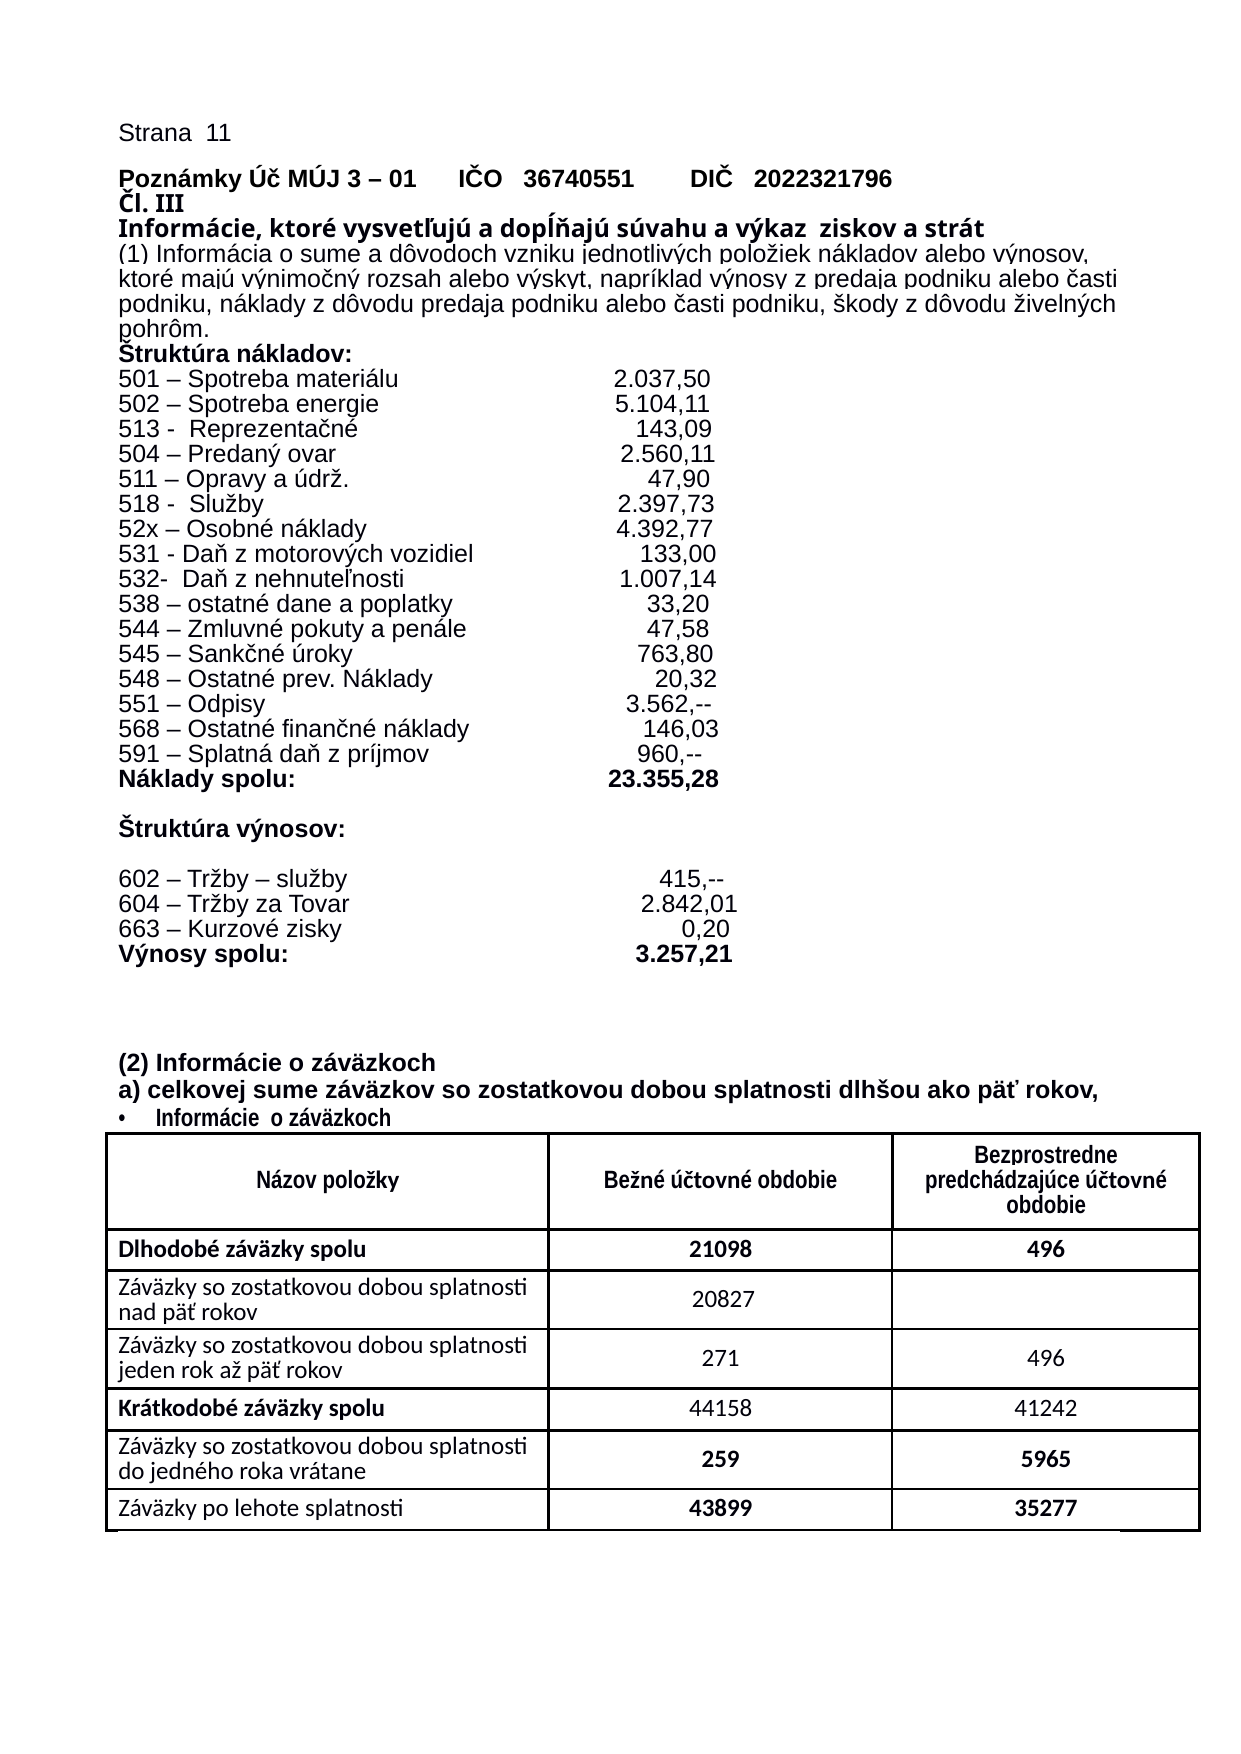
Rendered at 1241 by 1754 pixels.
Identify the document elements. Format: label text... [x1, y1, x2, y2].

table_cell 44158 [550, 1390, 891, 1428]
text 602 – Tržby – služby 415,-- [118, 868, 1122, 893]
text 544 – Zmluvné pokuty a penále 47,58 [118, 618, 1122, 643]
table_cell 496 [893, 1231, 1198, 1269]
table_cell 41242 [893, 1390, 1198, 1428]
text Poznámky Úč MÚJ 3 – 01 IČO 36740551 DIČ 2022321796 [118, 168, 1122, 193]
table_cell Krátkodobé záväzky spolu [108, 1390, 547, 1428]
table_cell 35277 [893, 1490, 1198, 1529]
table_header Bežné účtovné obdobie [550, 1135, 891, 1228]
text 511 – Opravy a údrž. 47,90 [118, 468, 1122, 493]
table_cell Záväzky so zostatkovou dobou splatnosti do jedného roka vrátane [108, 1432, 547, 1487]
table_header Bezprostredne predchádzajúce účtovné obdobie [894, 1135, 1198, 1228]
table_cell 271 [550, 1330, 891, 1387]
text 591 – Splatná daň z príjmov 960,-- [118, 743, 1122, 768]
table_cell 20827 [550, 1272, 891, 1328]
text 52x – Osobné náklady 4.392,77 [118, 518, 1122, 543]
table_cell Záväzky po lehote splatnosti [108, 1490, 547, 1529]
text Strana 11 [118, 118, 1122, 147]
text 568 – Ostatné finančné náklady 146,03 [118, 718, 1122, 743]
table_cell 43899 [550, 1490, 891, 1529]
table_cell 5965 [893, 1432, 1198, 1487]
text Výnosy spolu: 3.257,21 [118, 943, 1122, 968]
table_cell Záväzky so zostatkovou dobou splatnosti nad päť rokov [108, 1272, 547, 1328]
text 548 – Ostatné prev. Náklady 20,32 [118, 668, 1122, 693]
text 504 – Predaný ovar 2.560,11 [118, 443, 1122, 468]
text 513 - Reprezentačné 143,09 [118, 418, 1122, 443]
text (1) Informácia o sume a dôvodoch vzniku jednotlivých položiek nákladov alebo výnosov, ktoré majú výnimočný rozsah alebo výskyt, napríklad výnosy z predaja podniku alebo časti podniku, náklady z dôvodu predaja podniku alebo časti podniku, škody z dôvodu živelných pohrôm. [118, 243, 1122, 343]
text 551 – Odpisy 3.562,-- [118, 693, 1122, 718]
table_cell Dlhodobé záväzky spolu [108, 1231, 547, 1269]
table_cell 21098 [550, 1231, 891, 1269]
text 502 – Spotreba energie 5.104,11 [118, 393, 1122, 418]
table_cell 496 [893, 1330, 1198, 1387]
text 518 - Služby 2.397,73 [118, 493, 1122, 518]
text 531 - Daň z motorových vozidiel 133,00 [118, 543, 1122, 568]
text (2) Informácie o záväzkoch [118, 1051, 1122, 1076]
text a) celkovej sume záväzkov so zostatkovou dobou splatnosti dlhšou ako päť rokov, [118, 1079, 1122, 1104]
table_header Názov položky [108, 1135, 547, 1228]
table_cell 259 [550, 1432, 891, 1487]
text 532- Daň z nehnuteľnosti 1.007,14 [118, 568, 1122, 593]
text Čl. III [118, 193, 1122, 218]
text 604 – Tržby za Tovar 2.842,01 [118, 893, 1122, 918]
list Informácie o záväzkoch [118, 1107, 1122, 1132]
text 663 – Kurzové zisky 0,20 [118, 918, 1122, 943]
text Informácie, ktoré vysvetľujú a dopĺňajú súvahu a výkaz ziskov a strát [118, 218, 1122, 243]
text Náklady spolu: 23.355,28 [118, 768, 1122, 793]
text Štruktúra nákladov: [118, 343, 1122, 368]
text 538 – ostatné dane a poplatky 33,20 [118, 593, 1122, 618]
table_cell Záväzky so zostatkovou dobou splatnosti jeden rok až päť rokov [108, 1330, 547, 1387]
table_cell [893, 1272, 1198, 1328]
text Štruktúra výnosov: [118, 818, 1122, 843]
text 545 – Sankčné úroky 763,80 [118, 643, 1122, 668]
text 501 – Spotreba materiálu 2.037,50 [118, 368, 1122, 393]
